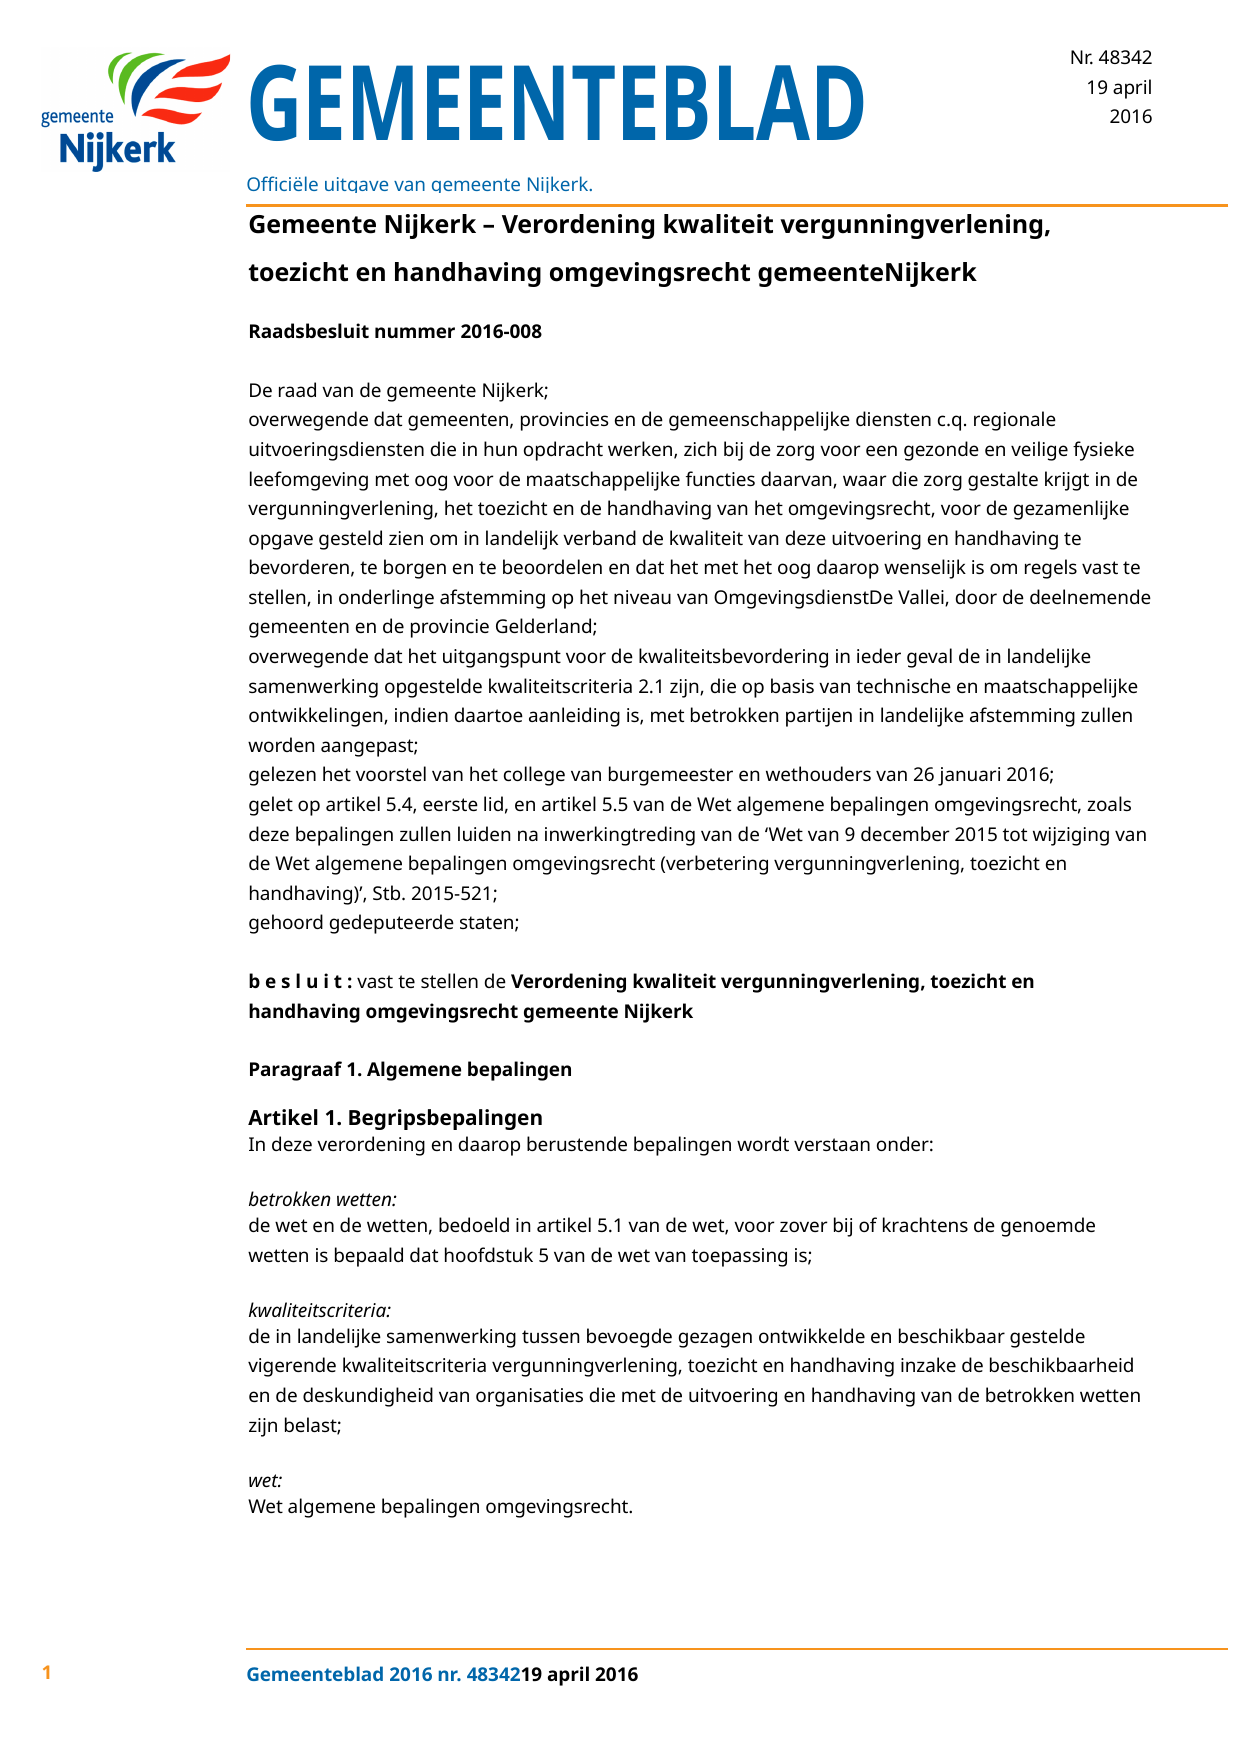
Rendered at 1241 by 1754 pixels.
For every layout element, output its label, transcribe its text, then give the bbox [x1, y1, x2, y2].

text gelezen het voorstel van het college van burgemeester en wethouders van 26 januari 2016; [248, 762, 1152, 787]
text betrokken wetten: [248, 1187, 1152, 1212]
text In deze verordening en daarop berustende bepalingen wordt verstaan onder: [248, 1131, 1152, 1157]
text overwegende dat het uitgangspunt voor de kwaliteitsbevordering in ieder geval de in landelijke samenwerking opgestelde kwaliteitscriteria 2.1 zijn, die op basis van technische en maatschappelijke ontwikkelingen, indien daartoe aanleiding is, met betrokken partijen in landelijke afstemming zullen worden aangepast; [248, 643, 1152, 758]
text wet: [248, 1467, 1152, 1493]
picture [41, 47, 231, 172]
text Paragraaf 1. Algemene bepalingen [248, 1056, 1152, 1082]
text Gemeente Nijkerk – Verordening kwaliteit vergunningverlening, toezicht en handhaving omgevingsrecht gemeenteNijkerk [248, 207, 1152, 288]
text Wet algemene bepalingen omgevingsrecht. [248, 1493, 1152, 1518]
text Raadsbesluit nummer 2016-008 [248, 318, 1152, 344]
text kwaliteitscriteria: [248, 1297, 1152, 1323]
text gelet op artikel 5.4, eerste lid, en artikel 5.5 van de Wet algemene bepalingen omgevingsrecht, zoals deze bepalingen zullen luiden na inwerkingtreding van de ‘Wet van 9 december 2015 tot wijziging van de Wet algemene bepalingen omgevingsrecht (verbetering vergunningverlening, toezicht en handhaving)’, Stb. 2015-521; [248, 791, 1152, 906]
text Artikel 1. Begripsbepalingen [248, 1103, 1152, 1131]
text De raad van de gemeente Nijkerk; [248, 377, 1152, 403]
text gehoord gedeputeerde staten; [248, 909, 1152, 935]
text de in landelijke samenwerking tussen bevoegde gezagen ontwikkelde en beschikbaar gestelde vigerende kwaliteitscriteria vergunningverlening, toezicht en handhaving inzake de beschikbaarheid en de deskundigheid van organisaties die met de uitvoering en handhaving van de betrokken wetten zijn belast; [248, 1323, 1152, 1437]
text de wet en de wetten, bedoeld in artikel 5.1 van de wet, voor zover bij of krachtens de genoemde wetten is bepaald dat hoofdstuk 5 van de wet van toepassing is; [248, 1212, 1152, 1268]
text overwegende dat gemeenten, provincies en de gemeenschappelijke diensten c.q. regionale uitvoeringsdiensten die in hun opdracht werken, zich bij de zorg voor een gezonde en veilige fysieke leefomgeving met oog voor de maatschappelijke functies daarvan, waar die zorg gestalte krijgt in de vergunningverlening, het toezicht en de handhaving van het omgevingsrecht, voor de gezamenlijke opgave gesteld zien om in landelijk verband de kwaliteit van deze uitvoering en handhaving te bevorderen, te borgen en te beoordelen en dat het met het oog daarop wenselijk is om regels vast te stellen, in onderlinge afstemming op het niveau van OmgevingsdienstDe Vallei, door de deelnemende gemeenten en de provincie Gelderland; [248, 407, 1152, 639]
text b e s l u i t : vast te stellen de Verordening kwaliteit vergunningverlening, toezicht en handhaving omgevingsrecht gemeente Nijkerk [248, 969, 1152, 1024]
